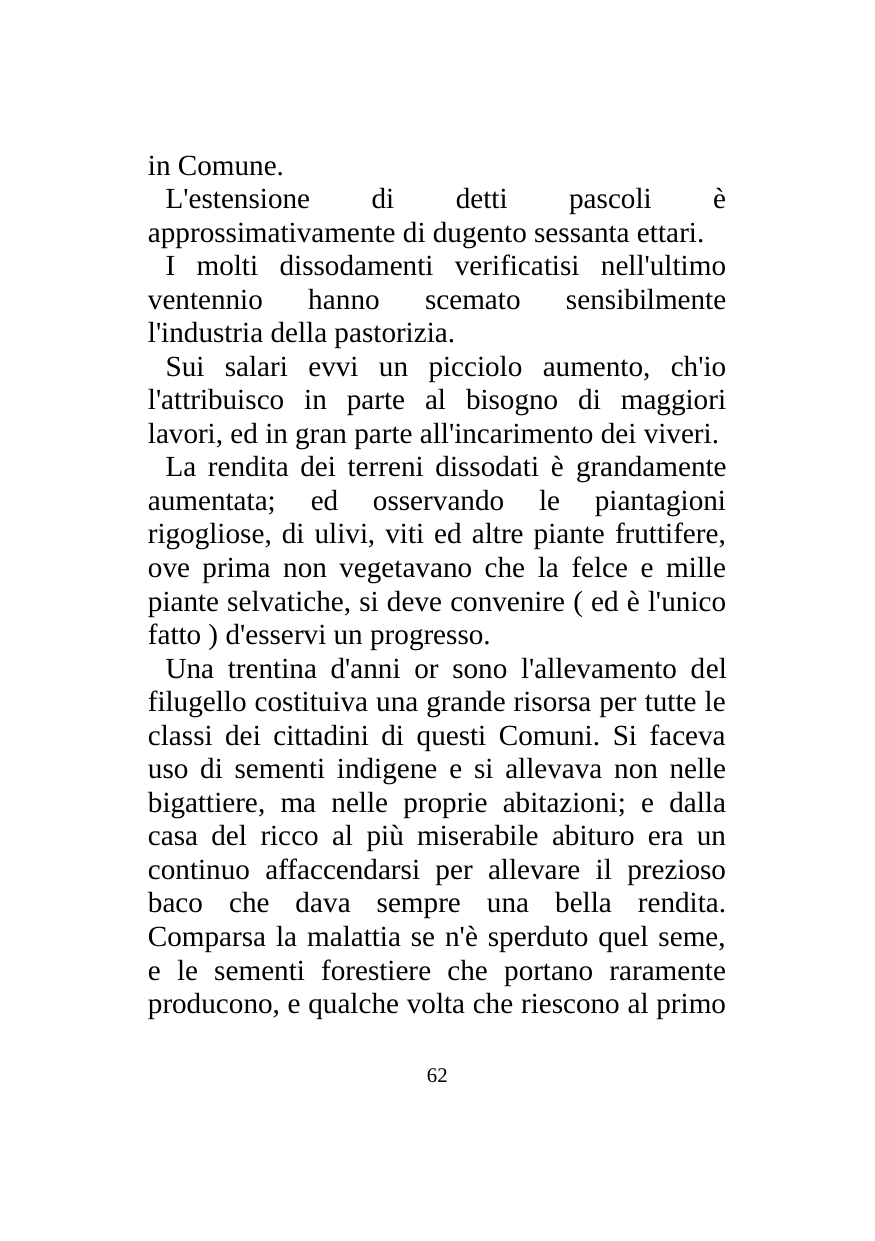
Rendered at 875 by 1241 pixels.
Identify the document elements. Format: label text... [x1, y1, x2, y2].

text L'estensione di detti pascoli è approssimativamente di dugento sessanta ettari. [148, 181, 726, 248]
text I molti dissodamenti verificatisi nell'ultimo ventennio hanno scemato sensibilmente l'industria della pastorizia. [148, 248, 726, 349]
text Sui salari evvi un picciolo aumento, ch'io l'attribuisco in parte al bisogno di maggiori lavori, ed in gran parte all'incarimento dei viveri. [148, 349, 726, 449]
text Una trentina d'anni or sono l'allevamento del filugello costituiva una grande risorsa per tutte le classi dei cittadini di questi Comuni. Si faceva uso di sementi indigene e si allevava non nelle bigattiere, ma nelle proprie abitazioni; e dalla casa del ricco al più miserabile abituro era un continuo affaccendarsi per allevare il prezioso baco che dava sempre una bella rendita. Comparsa la malattia se n'è sperduto quel seme, e le sementi forestiere che portano raramente producono, e qualche volta che riescono al primo [148, 651, 726, 1020]
text in Comune. [148, 148, 726, 181]
text La rendita dei terreni dissodati è grandamente aumentata; ed osservando le piantagioni rigogliose, di ulivi, viti ed altre piante fruttifere, ove prima non vegetavano che la felce e mille piante selvatiche, si deve convenire ( ed è l'unico fatto ) d'esservi un progresso. [148, 449, 726, 651]
